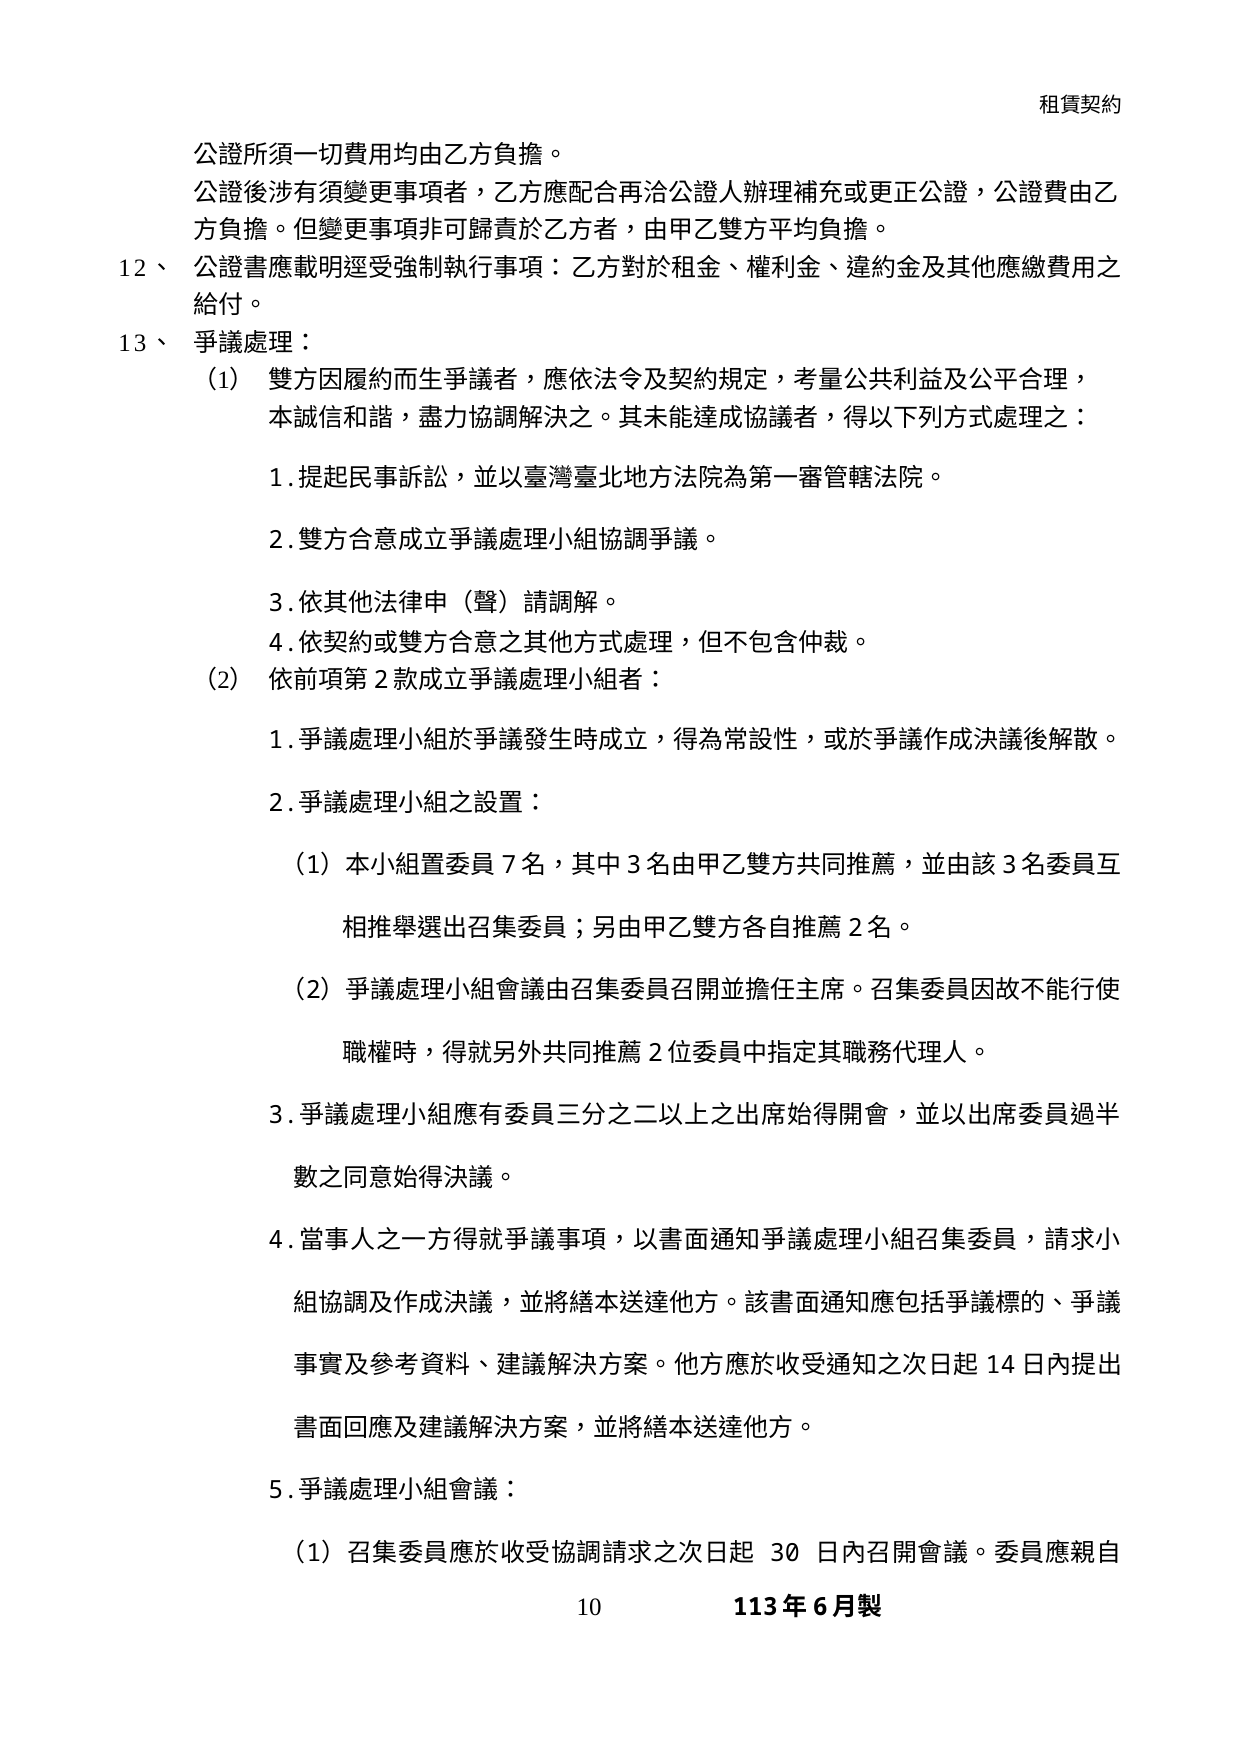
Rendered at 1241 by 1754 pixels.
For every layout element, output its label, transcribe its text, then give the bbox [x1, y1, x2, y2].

list 公證書應載明逕受強制執行事項：乙方對於租金、權利金、違約金及其他應繳費用之給付。 [118, 246, 1122, 321]
text （2）爭議處理小組會議由召集委員召開並擔任主席。召集委員因故不能行使職權時，得就另外共同推薦2位委員中指定其職務代理人。 [281, 946, 1122, 1071]
text 5.爭議處理小組會議： [268, 1446, 1122, 1509]
text 4.當事人之一方得就爭議事項，以書面通知爭議處理小組召集委員，請求小組協調及作成決議，並將繕本送達他方。該書面通知應包括爭議標的、爭議事實及參考資料、建議解決方案。他方應於收受通知之次日起14日內提出書面回應及建議解決方案，並將繕本送達他方。 [268, 1196, 1122, 1446]
text 4.依契約或雙方合意之其他方式處理，但不包含仲裁。 [268, 621, 1116, 659]
text （1）本小組置委員7名，其中3名由甲乙雙方共同推薦，並由該3名委員互相推舉選出召集委員；另由甲乙雙方各自推薦2名。 [281, 821, 1122, 946]
list 雙方因履約而生爭議者，應依法令及契約規定，考量公共利益及公平合理，本誠信和諧，盡力協調解決之。其未能達成協議者，得以下列方式處理之： [192, 359, 1116, 434]
text 1.提起民事訴訟，並以臺灣臺北地方法院為第一審管轄法院。 [268, 434, 1122, 496]
text （1）召集委員應於收受協調請求之次日起 30 日內召開會議。委員應親自 [281, 1509, 1122, 1571]
text 2.雙方合意成立爭議處理小組協調爭議。 [268, 496, 1122, 559]
list 爭議處理： [118, 321, 1122, 359]
text 3.依其他法律申（聲）請調解。 [268, 559, 1122, 621]
text 2.爭議處理小組之設置： [268, 759, 1122, 821]
text 3.爭議處理小組應有委員三分之二以上之出席始得開會，並以出席委員過半數之同意始得決議。 [268, 1071, 1122, 1196]
list 甲乙雙方簽訂本契約時，應會同臺灣臺北地方法院或所屬民間公證人事務所辦理公證，公證所須一切費用均由乙方負擔。 [118, 134, 1122, 171]
list 依前項第2款成立爭議處理小組者： [192, 659, 1116, 696]
text 1.爭議處理小組於爭議發生時成立，得為常設性，或於爭議作成決議後解散。 [268, 696, 1122, 759]
text 公證後涉有須變更事項者，乙方應配合再洽公證人辦理補充或更正公證，公證費由乙方負擔。但變更事項非可歸責於乙方者，由甲乙雙方平均負擔。 [193, 171, 1122, 246]
